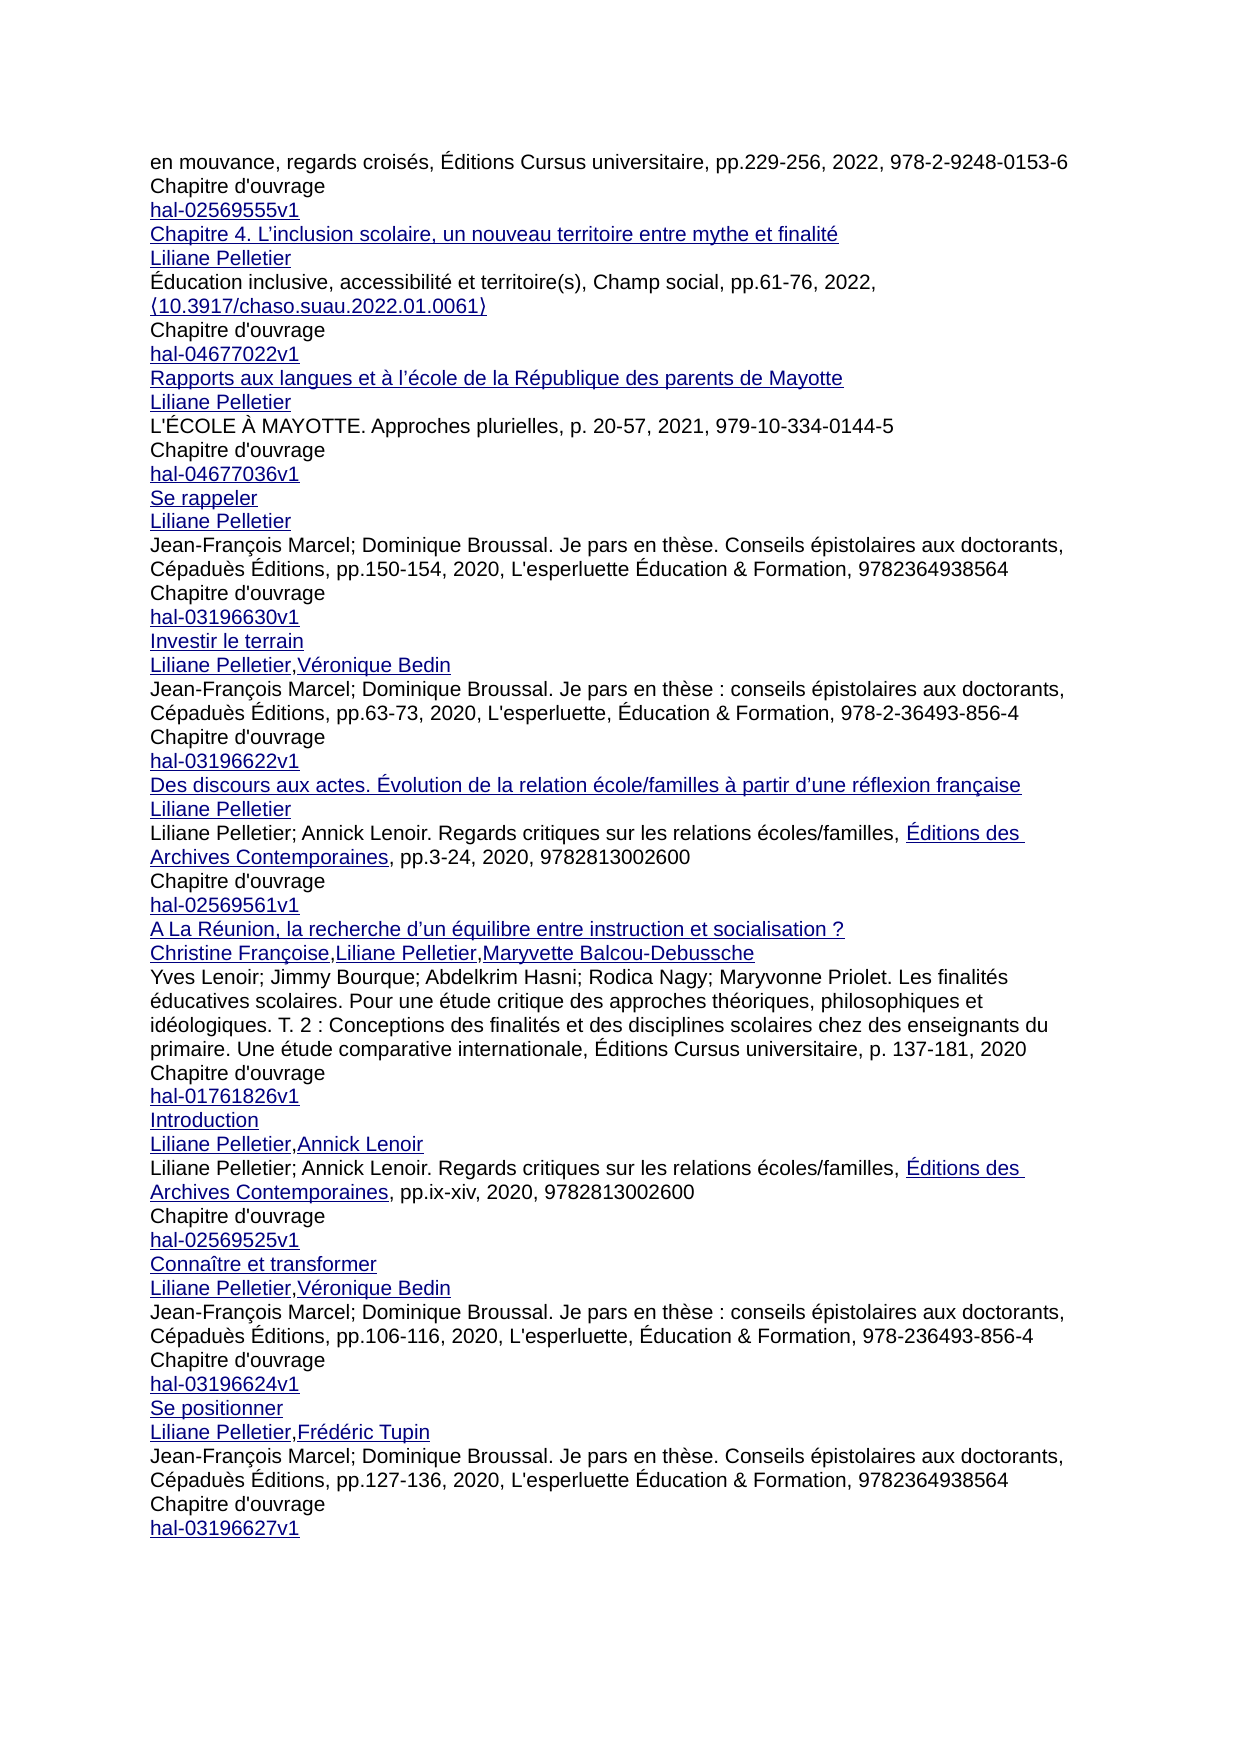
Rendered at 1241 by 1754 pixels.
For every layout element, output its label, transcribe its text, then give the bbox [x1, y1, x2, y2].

table_cell Chapitre 4. L’inclusion scolaire, un nouveau territoire entre mythe et finalité Liliane Pelletier Éducation inclusive, accessibilité et territoire(s), Champ social, pp.61-76, 2022, ⟨10.3917/chaso.suau.2022.01.0061⟩ Chapitre d'ouvrage hal-04677022v1 [150, 222, 1090, 366]
table_cell Se positionner Liliane Pelletier,Frédéric Tupin Jean-François Marcel; Dominique Broussal. Je pars en thèse. Conseils épistolaires aux doctorants, Cépaduès Éditions, pp.127-136, 2020, L'esperluette Éducation & Formation, 9782364938564 Chapitre d'ouvrage hal-03196627v1 [150, 1396, 1090, 1539]
table_cell A La Réunion, la recherche d’un équilibre entre instruction et socialisation ? Christine Françoise,Liliane Pelletier,Maryvette Balcou-Debussche Yves Lenoir; Jimmy Bourque; Abdelkrim Hasni; Rodica Nagy; Maryvonne Priolet. Les finalités éducatives scolaires. Pour une étude critique des approches théoriques, philosophiques et idéologiques. T. 2 : Conceptions des finalités et des disciplines scolaires chez des enseignants du primaire. Une étude comparative internationale, Éditions Cursus universitaire, p. 137-181, 2020 Chapitre d'ouvrage hal-01761826v1 [150, 917, 1090, 1108]
table_cell Se rappeler Liliane Pelletier Jean-François Marcel; Dominique Broussal. Je pars en thèse. Conseils épistolaires aux doctorants, Cépaduès Éditions, pp.150-154, 2020, L'esperluette Éducation & Formation, 9782364938564 Chapitre d'ouvrage hal-03196630v1 [150, 485, 1090, 629]
table_cell Investir le terrain Liliane Pelletier,Véronique Bedin Jean-François Marcel; Dominique Broussal. Je pars en thèse : conseils épistolaires aux doctorants, Cépaduès Éditions, pp.63-73, 2020, L'esperluette, Éducation & Formation, 978-2-36493-856-4 Chapitre d'ouvrage hal-03196622v1 [150, 629, 1090, 773]
table_cell Connaître et transformer Liliane Pelletier,Véronique Bedin Jean-François Marcel; Dominique Broussal. Je pars en thèse : conseils épistolaires aux doctorants, Cépaduès Éditions, pp.106-116, 2020, L'esperluette, Éducation & Formation, 978-236493-856-4 Chapitre d'ouvrage hal-03196624v1 [150, 1252, 1090, 1396]
table_cell Introduction Liliane Pelletier,Annick Lenoir Liliane Pelletier; Annick Lenoir. Regards critiques sur les relations écoles/familles, Éditions des Archives Contemporaines, pp.ix-xiv, 2020, 9782813002600 Chapitre d'ouvrage hal-02569525v1 [150, 1108, 1090, 1252]
table_cell en mouvance, regards croisés, Éditions Cursus universitaire, pp.229-256, 2022, 978-2-9248-0153-6 Chapitre d'ouvrage hal-02569555v1 [150, 150, 1090, 222]
table_cell Rapports aux langues et à l’école de la République des parents de Mayotte Liliane Pelletier L'ÉCOLE À MAYOTTE. Approches plurielles, p. 20-57, 2021, 979-10-334-0144-5 Chapitre d'ouvrage hal-04677036v1 [150, 366, 1090, 485]
table_cell Des discours aux actes. Évolution de la relation école/familles à partir d’une réflexion française Liliane Pelletier Liliane Pelletier; Annick Lenoir. Regards critiques sur les relations écoles/familles, Éditions des Archives Contemporaines, pp.3-24, 2020, 9782813002600 Chapitre d'ouvrage hal-02569561v1 [150, 773, 1090, 917]
